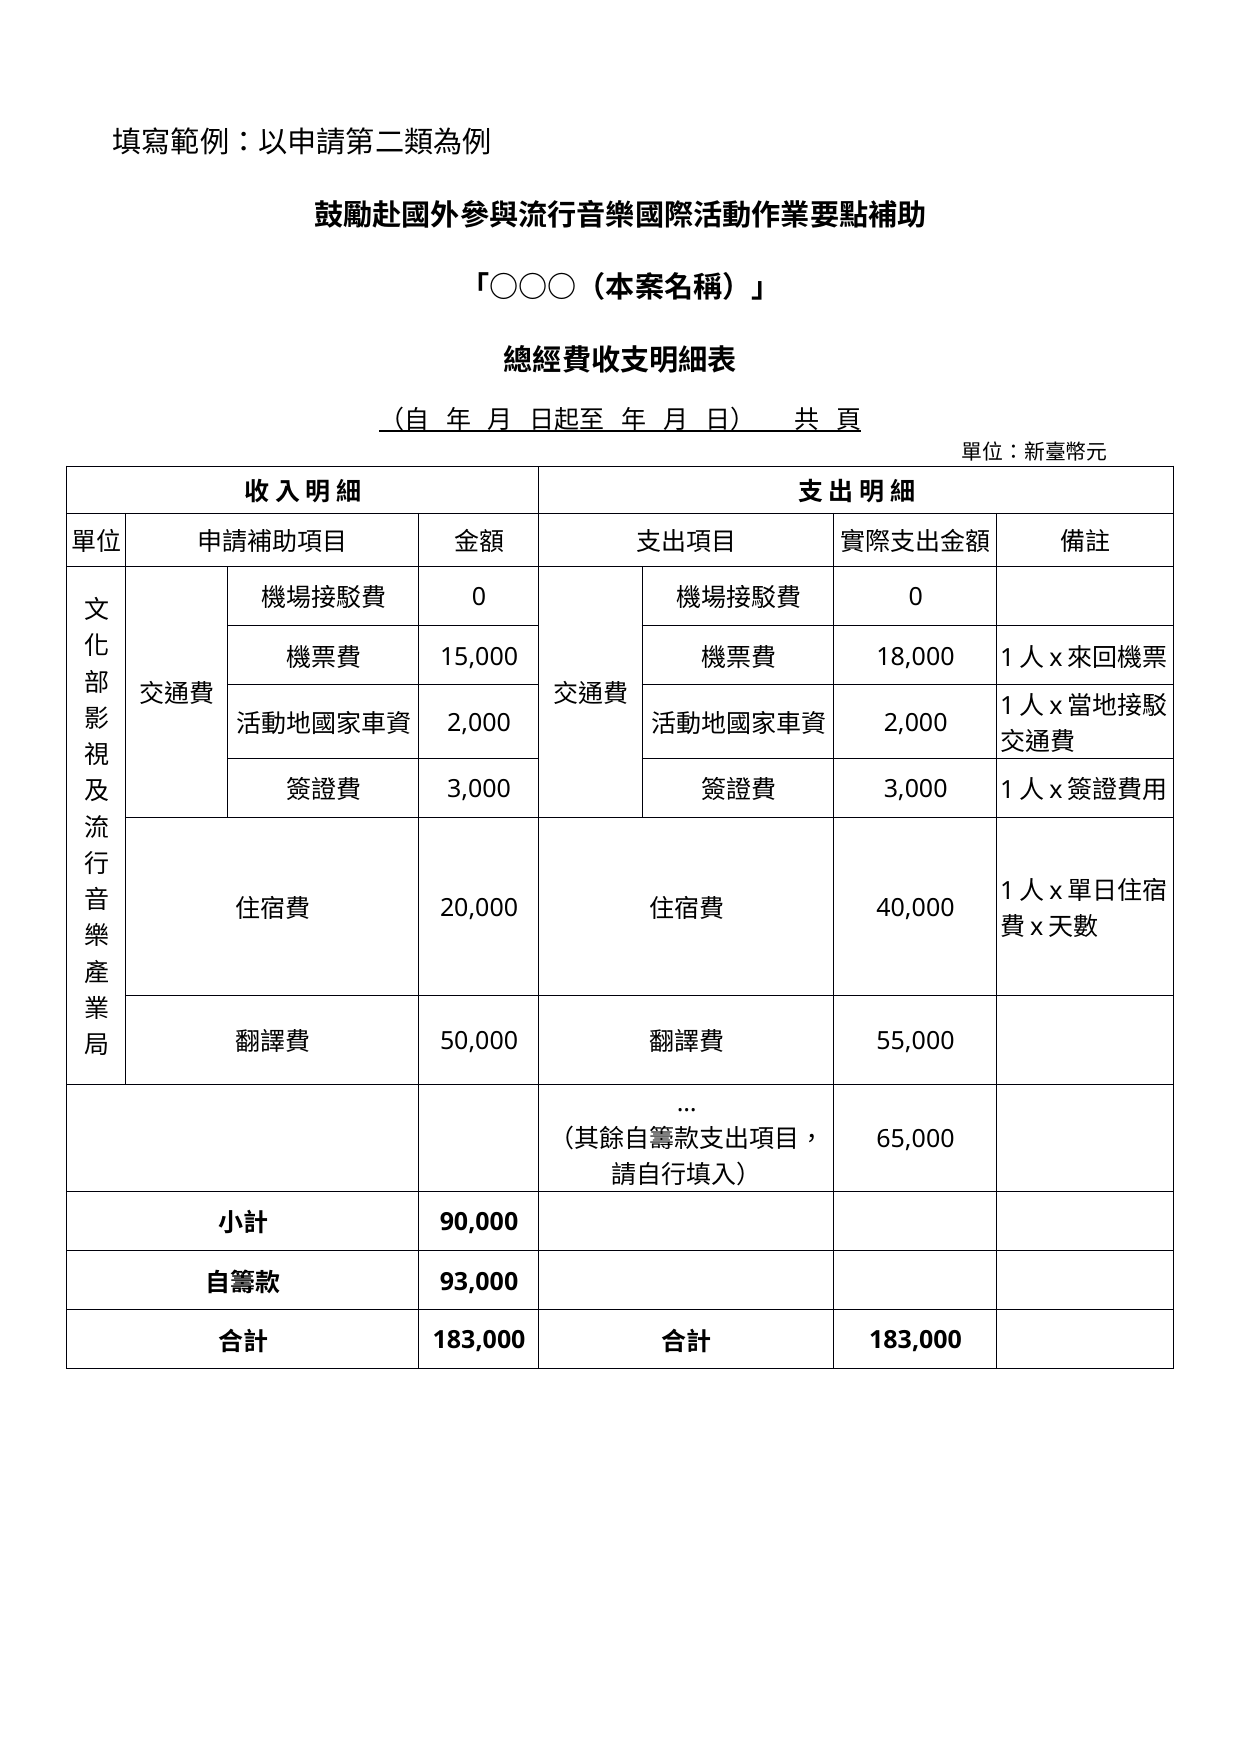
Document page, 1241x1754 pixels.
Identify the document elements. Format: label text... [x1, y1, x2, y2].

table_cell 2,000 [419, 685, 538, 758]
table_cell 住宿費 [539, 818, 833, 995]
table_cell 3,000 [419, 759, 538, 817]
table_cell 0 [834, 567, 996, 625]
table_cell 自籌款 [67, 1251, 418, 1309]
table_cell 實際支出金額 [834, 514, 996, 566]
table_cell 55,000 [834, 996, 996, 1083]
table_cell 0 [419, 567, 538, 625]
table_header 支 出 明 細 [539, 467, 1173, 513]
table_cell [997, 1192, 1173, 1250]
table_cell 機場接駁費 [643, 567, 833, 625]
table_cell 15,000 [419, 626, 538, 684]
table_cell 機票費 [228, 626, 418, 684]
table_cell [997, 996, 1173, 1083]
table_cell 93,000 [419, 1251, 538, 1309]
table_cell 活動地國家車資 [643, 685, 833, 758]
table_cell 1人x來回機票 [997, 626, 1173, 684]
table_cell [997, 1251, 1173, 1309]
table_cell 18,000 [834, 626, 996, 684]
table_cell 簽證費 [643, 759, 833, 817]
table_cell 交通費 [539, 567, 642, 817]
table_cell 合計 [539, 1310, 833, 1368]
text 總經費收支明細表 [112, 332, 1128, 380]
table_cell 單位 [67, 514, 125, 566]
table_cell 50,000 [419, 996, 538, 1083]
table_cell 1人x單日住宿費x天數 [997, 818, 1173, 995]
table_cell [834, 1251, 996, 1309]
table_cell 活動地國家車資 [228, 685, 418, 758]
table_cell 住宿費 [126, 818, 418, 995]
table_cell 機票費 [643, 626, 833, 684]
table_cell 金額 [419, 514, 538, 566]
table_cell [419, 1085, 538, 1191]
table_cell 翻譯費 [126, 996, 418, 1083]
table_cell [67, 1085, 418, 1191]
table_cell 3,000 [834, 759, 996, 817]
table_cell 支出項目 [539, 514, 833, 566]
table_cell 申請補助項目 [126, 514, 418, 566]
table_cell 183,000 [419, 1310, 538, 1368]
table_cell 合計 [67, 1310, 418, 1368]
table_cell [539, 1192, 833, 1250]
table_cell 2,000 [834, 685, 996, 758]
table_cell 小計 [67, 1192, 418, 1250]
text （自 年 月 日起至 年 月 日） 共 頁 [112, 399, 1128, 435]
text 鼓勵赴國外參與流行音樂國際活動作業要點補助 [112, 187, 1128, 234]
table_cell 文 化 部 影 視 及 流 行 音 樂 產 業 局 [67, 567, 125, 1083]
table_cell 20,000 [419, 818, 538, 995]
table_cell 90,000 [419, 1192, 538, 1250]
table_cell [539, 1251, 833, 1309]
table_cell 1人x簽證費用 [997, 759, 1173, 817]
table_cell … （其餘自籌款支出項目，請自行填入） [539, 1085, 833, 1191]
table_cell 機場接駁費 [228, 567, 418, 625]
table_cell 183,000 [834, 1310, 996, 1368]
table_cell 翻譯費 [539, 996, 833, 1083]
table_cell 1人x當地接駁交通費 [997, 685, 1173, 758]
text 填寫範例：以申請第二類為例 [112, 114, 1128, 162]
table_cell 65,000 [834, 1085, 996, 1191]
text 「○○○（本案名稱）」 [112, 259, 1128, 307]
table_cell 簽證費 [228, 759, 418, 817]
table_cell [997, 1310, 1173, 1368]
table_header 收 入 明 細 [67, 467, 538, 513]
table_cell 備註 [997, 514, 1173, 566]
table_cell [997, 567, 1173, 625]
table_cell 40,000 [834, 818, 996, 995]
table_cell [834, 1192, 996, 1250]
table_cell [997, 1085, 1173, 1191]
table_cell 交通費 [126, 567, 227, 817]
text 單位：新臺幣元 [112, 435, 1107, 466]
